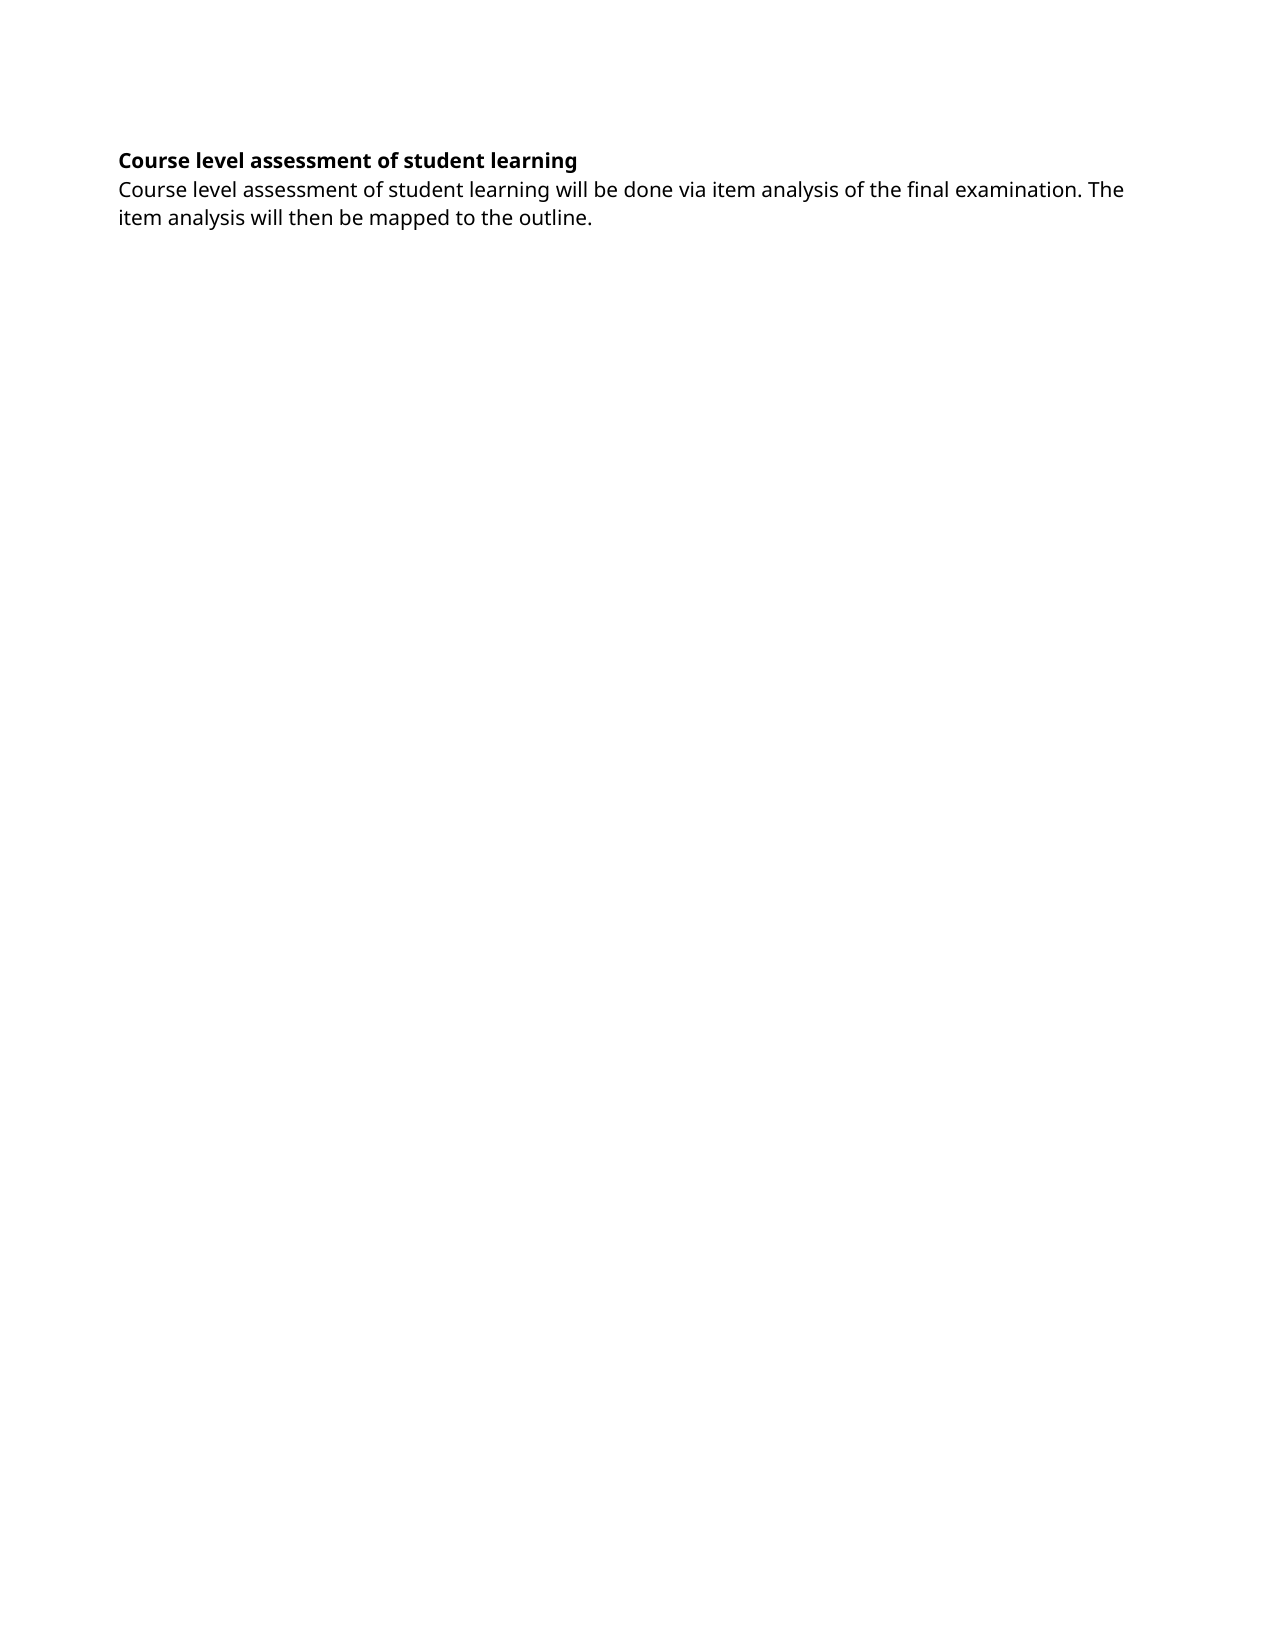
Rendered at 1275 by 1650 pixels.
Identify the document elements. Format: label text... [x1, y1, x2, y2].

text Course level assessment of student learning [118, 147, 1157, 175]
text Course level assessment of student learning will be done via item analysis of the final examination. The item analysis will then be mapped to the outline. [118, 175, 1157, 232]
